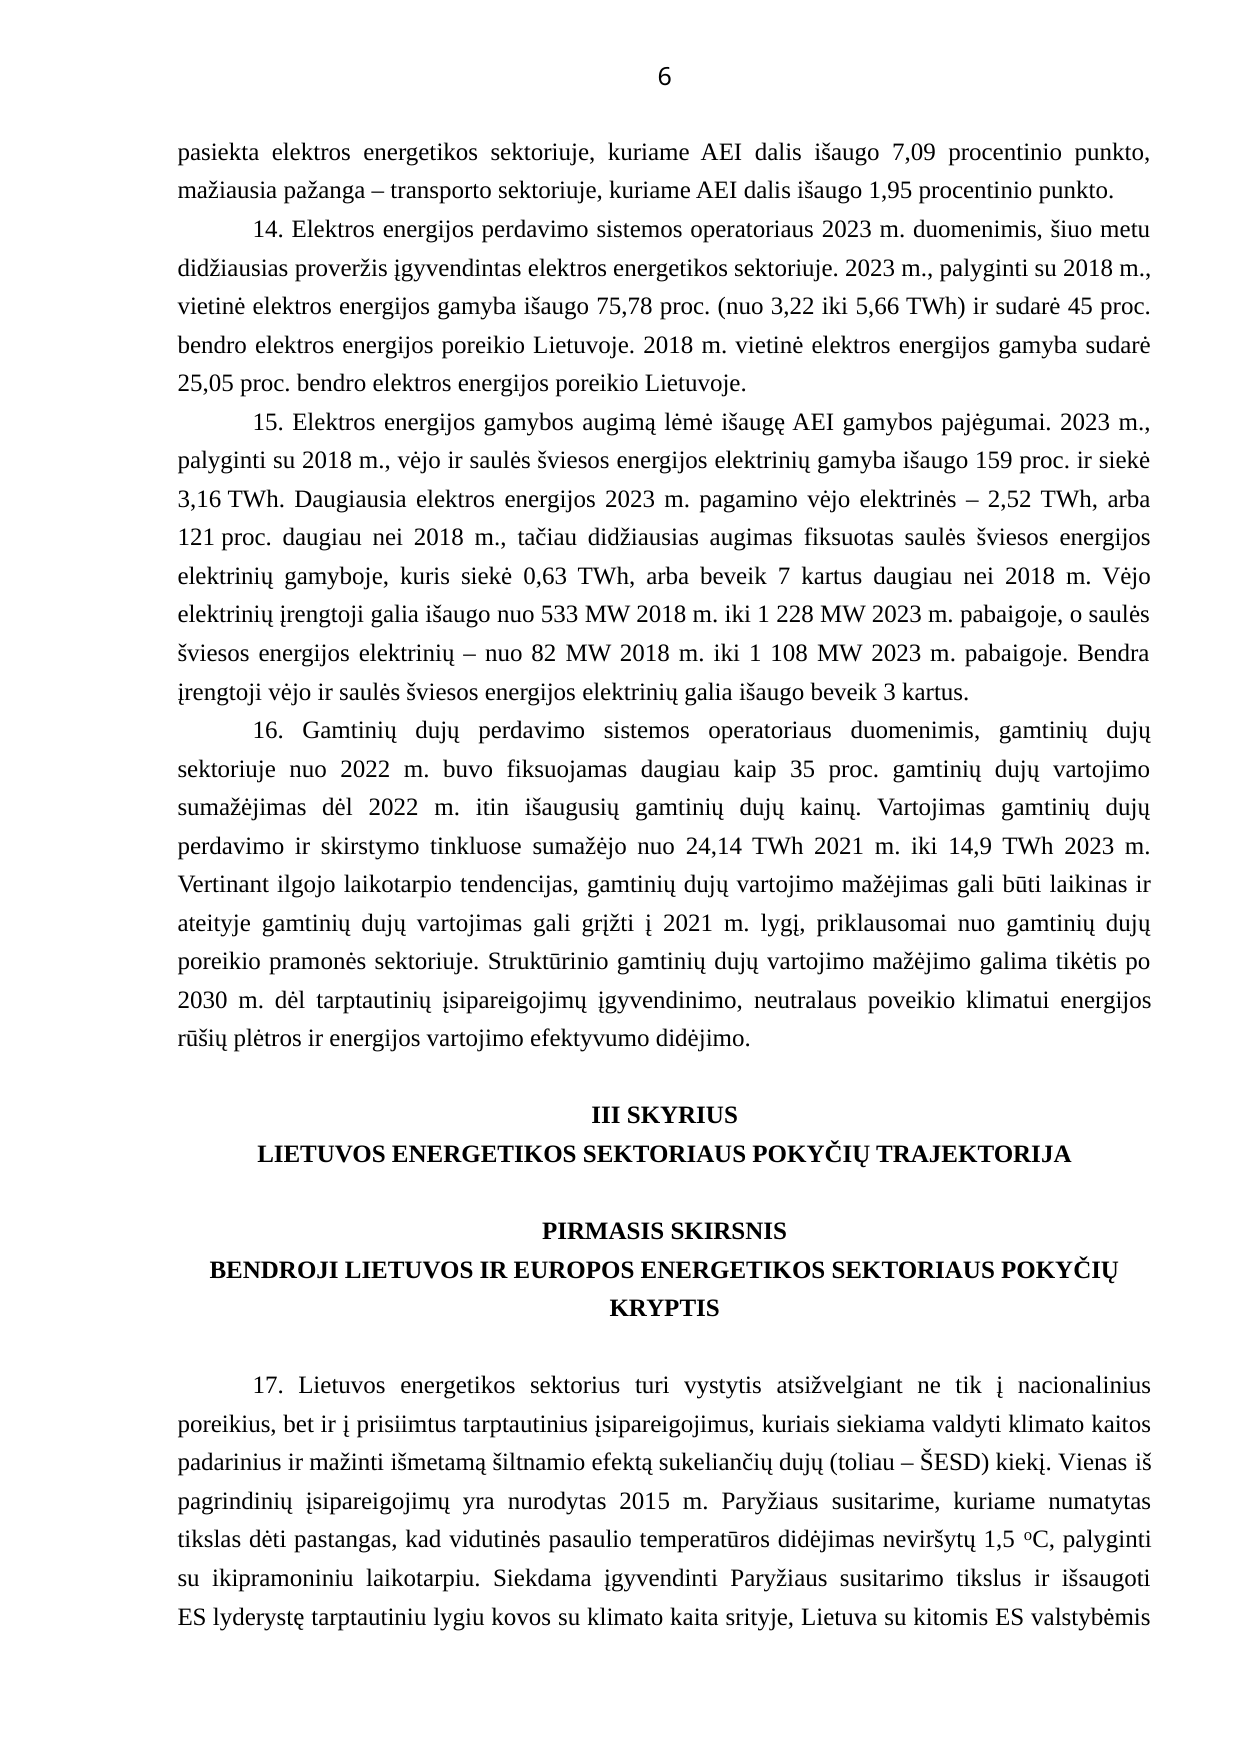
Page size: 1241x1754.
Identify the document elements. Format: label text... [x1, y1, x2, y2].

text LIETUVOS ENERGETIKOS SEKTORIAUS POKYČIŲ TRAJEKTORIJA [177, 1129, 1152, 1168]
text 15. Elektros energijos gamybos augimą lėmė išaugę AEI gamybos pajėgumai. 2023 m., palyginti su 2018 m., vėjo ir saulės šviesos energijos elektrinių gamyba išaugo 159 proc. ir siekė 3,16 TWh. Daugiausia elektros energijos 2023 m. pagamino vėjo elektrinės – 2,52 TWh, arba 121 proc. daugiau nei 2018 m., tačiau didžiausias augimas fiksuotas saulės šviesos energijos elektrinių gamyboje, kuris siekė 0,63 TWh, arba beveik 7 kartus daugiau nei 2018 m. Vėjo elektrinių įrengtoji galia išaugo nuo 533 MW 2018 m. iki 1 228 MW 2023 m. pabaigoje, o saulės šviesos energijos elektrinių – nuo 82 MW 2018 m. iki 1 108 MW 2023 m. pabaigoje. Bendra įrengtoji vėjo ir saulės šviesos energijos elektrinių galia išaugo beveik 3 kartus. [177, 397, 1152, 705]
text BENDROJI LIETUVOS IR EUROPOS ENERGETIKOS SEKTORIAUS POKYČIŲ KRYPTIS [177, 1245, 1152, 1322]
text 17. Lietuvos energetikos sektorius turi vystytis atsižvelgiant ne tik į nacionalinius poreikius, bet ir į prisiimtus tarptautinius įsipareigojimus, kuriais siekiama valdyti klimato kaitos padarinius ir mažinti išmetamą šiltnamio efektą sukeliančių dujų (toliau – ŠESD) kiekį. Vienas iš pagrindinių įsipareigojimų yra nurodytas 2015 m. Paryžiaus susitarime, kuriame numatytas tikslas dėti pastangas, kad vidutinės pasaulio temperatūros didėjimas neviršytų 1,5 oC, palyginti su ikipramoniniu laikotarpiu. Siekdama įgyvendinti Paryžiaus susitarimo tikslus ir išsaugoti ES lyderystę tarptautiniu lygiu kovos su klimato kaita srityje, Lietuva su kitomis ES valstybėmis [177, 1361, 1152, 1630]
text 14. Elektros energijos perdavimo sistemos operatoriaus 2023 m. duomenimis, šiuo metu didžiausias proveržis įgyvendintas elektros energetikos sektoriuje. 2023 m., palyginti su 2018 m., vietinė elektros energijos gamyba išaugo 75,78 proc. (nuo 3,22 iki 5,66 TWh) ir sudarė 45 proc. bendro elektros energijos poreikio Lietuvoje. 2018 m. vietinė elektros energijos gamyba sudarė 25,05 proc. bendro elektros energijos poreikio Lietuvoje. [177, 204, 1152, 397]
text 16. Gamtinių dujų perdavimo sistemos operatoriaus duomenimis, gamtinių dujų sektoriuje nuo 2022 m. buvo fiksuojamas daugiau kaip 35 proc. gamtinių dujų vartojimo sumažėjimas dėl 2022 m. itin išaugusių gamtinių dujų kainų. Vartojimas gamtinių dujų perdavimo ir skirstymo tinkluose sumažėjo nuo 24,14 TWh 2021 m. iki 14,9 TWh 2023 m. Vertinant ilgojo laikotarpio tendencijas, gamtinių dujų vartojimo mažėjimas gali būti laikinas ir ateityje gamtinių dujų vartojimas gali grįžti į 2021 m. lygį, priklausomai nuo gamtinių dujų poreikio pramonės sektoriuje. Struktūrinio gamtinių dujų vartojimo mažėjimo galima tikėtis po 2030 m. dėl tarptautinių įsipareigojimų įgyvendinimo, neutralaus poveikio klimatui energijos rūšių plėtros ir energijos vartojimo efektyvumo didėjimo. [177, 705, 1152, 1052]
text PIRMASIS SKIRSNIS [177, 1206, 1152, 1245]
text pasiekta elektros energetikos sektoriuje, kuriame AEI dalis išaugo 7,09 procentinio punkto, mažiausia pažanga – transporto sektoriuje, kuriame AEI dalis išaugo 1,95 procentinio punkto. [177, 127, 1152, 204]
text III SKYRIUS [177, 1091, 1152, 1129]
